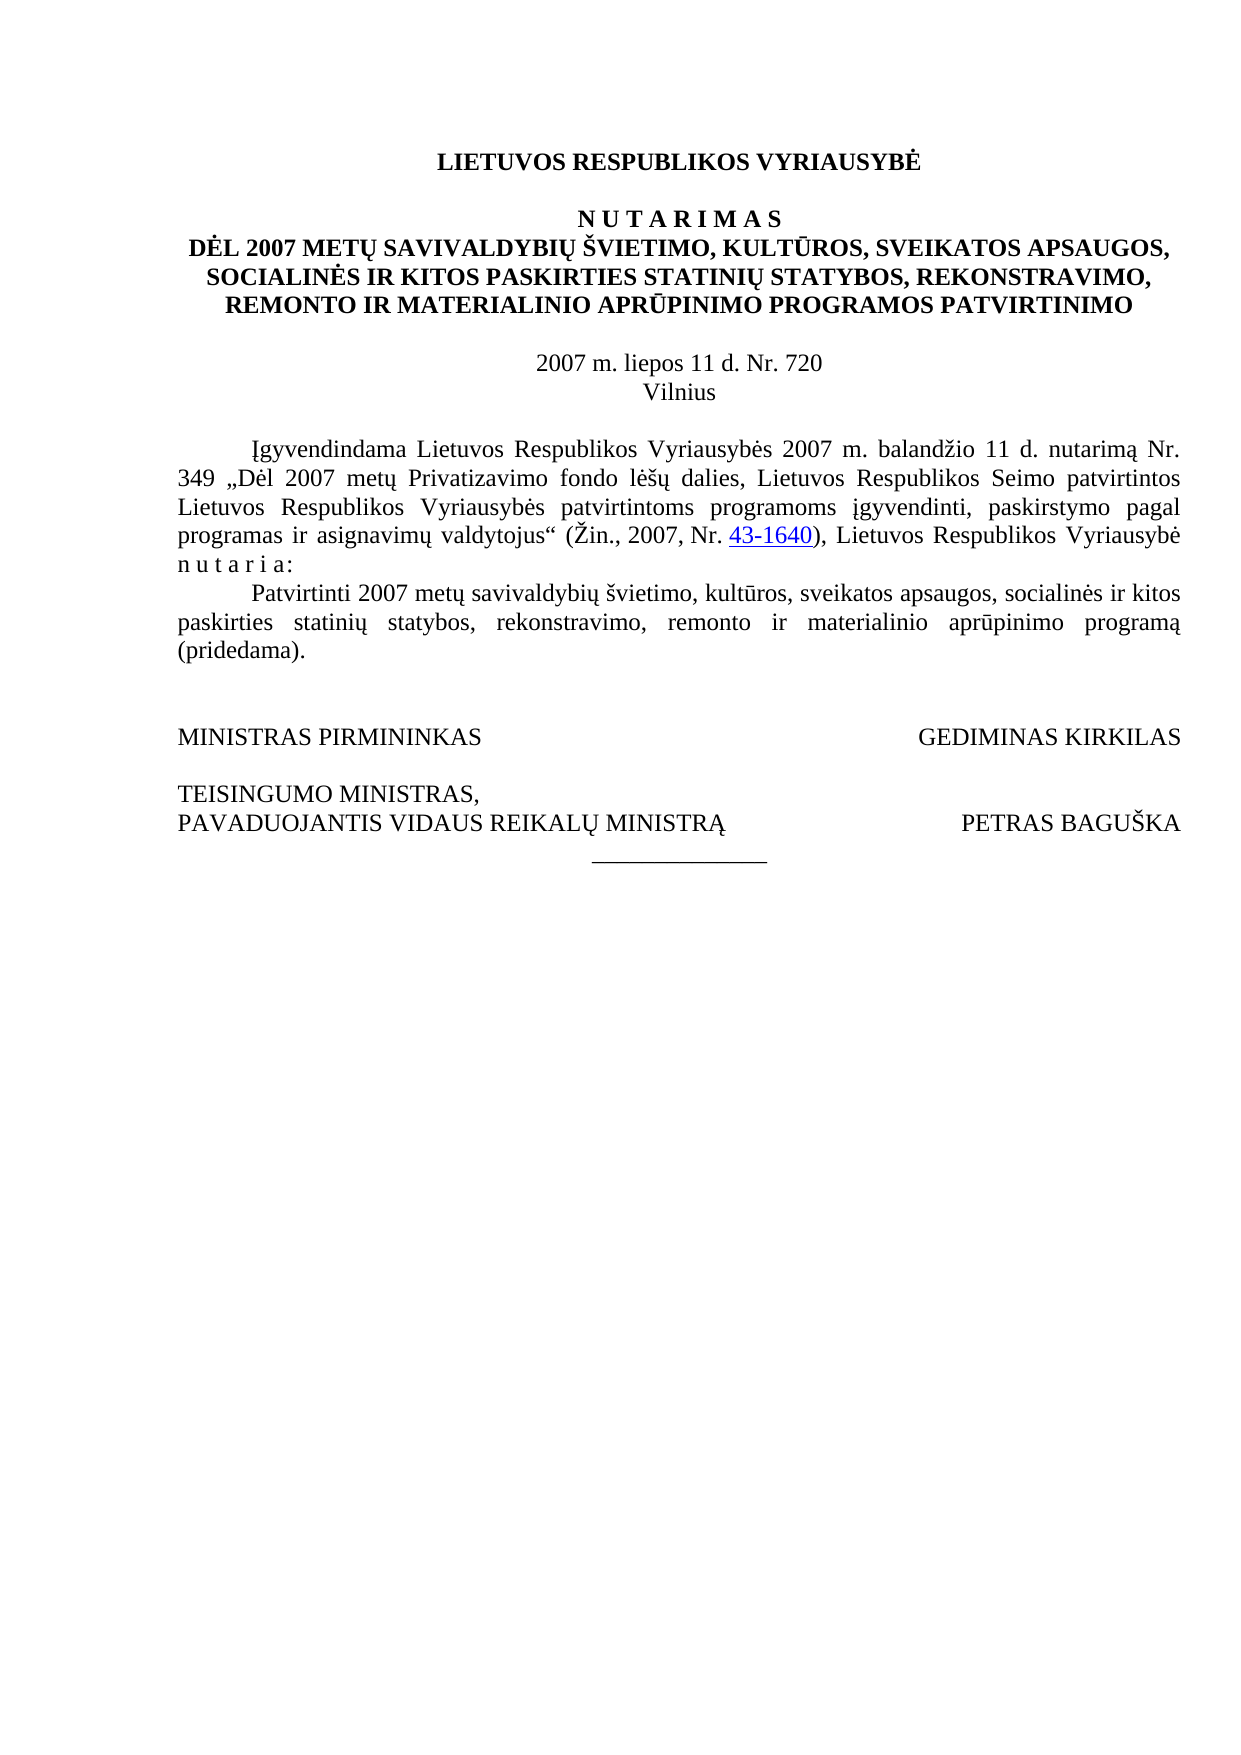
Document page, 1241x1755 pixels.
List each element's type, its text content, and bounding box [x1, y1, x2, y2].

text DĖL 2007 METŲ SAVIVALDYBIŲ ŠVIETIMO, KULTŪROS, SVEIKATOS APSAUGOS, SOCIALINĖS IR KITOS PASKIRTIES STATINIŲ STATYBOS, REKONSTRAVIMO, REMONTO IR MATERIALINIO APRŪPINIMO PROGRAMOS PATVIRTINIMO [177, 233, 1181, 319]
text pavaduojantis vidaus reikalų ministrą Petras Baguška [177, 808, 1181, 837]
text LIETUVOS RESPUBLIKOS VYRIAUSYBĖ [177, 147, 1181, 176]
text ______________ [177, 837, 1181, 866]
text N U T A R I M A S [177, 204, 1181, 233]
text Ministras Pirmininkas Gediminas Kirkilas [177, 722, 1181, 751]
text Teisingumo ministras, [177, 779, 1181, 808]
text Vilnius [177, 377, 1181, 406]
text Įgyvendindama Lietuvos Respublikos Vyriausybės 2007 m. balandžio 11 d. nutarimą Nr. 349 „Dėl 2007 metų Privatizavimo fondo lėšų dalies, Lietuvos Respublikos Seimo patvirtintos Lietuvos Respublikos Vyriausybės patvirtintoms programoms įgyvendinti, paskirstymo pagal programas ir asignavimų valdytojus“ (Žin., 2007, Nr. 43-1640), Lietuvos Respublikos Vyriausybė nutaria: [177, 434, 1181, 578]
text Patvirtinti 2007 metų savivaldybių švietimo, kultūros, sveikatos apsaugos, socialinės ir kitos paskirties statinių statybos, rekonstravimo, remonto ir materialinio aprūpinimo programą (pridedama). [177, 578, 1181, 664]
text 2007 m. liepos 11 d. Nr. 720 [177, 348, 1181, 377]
